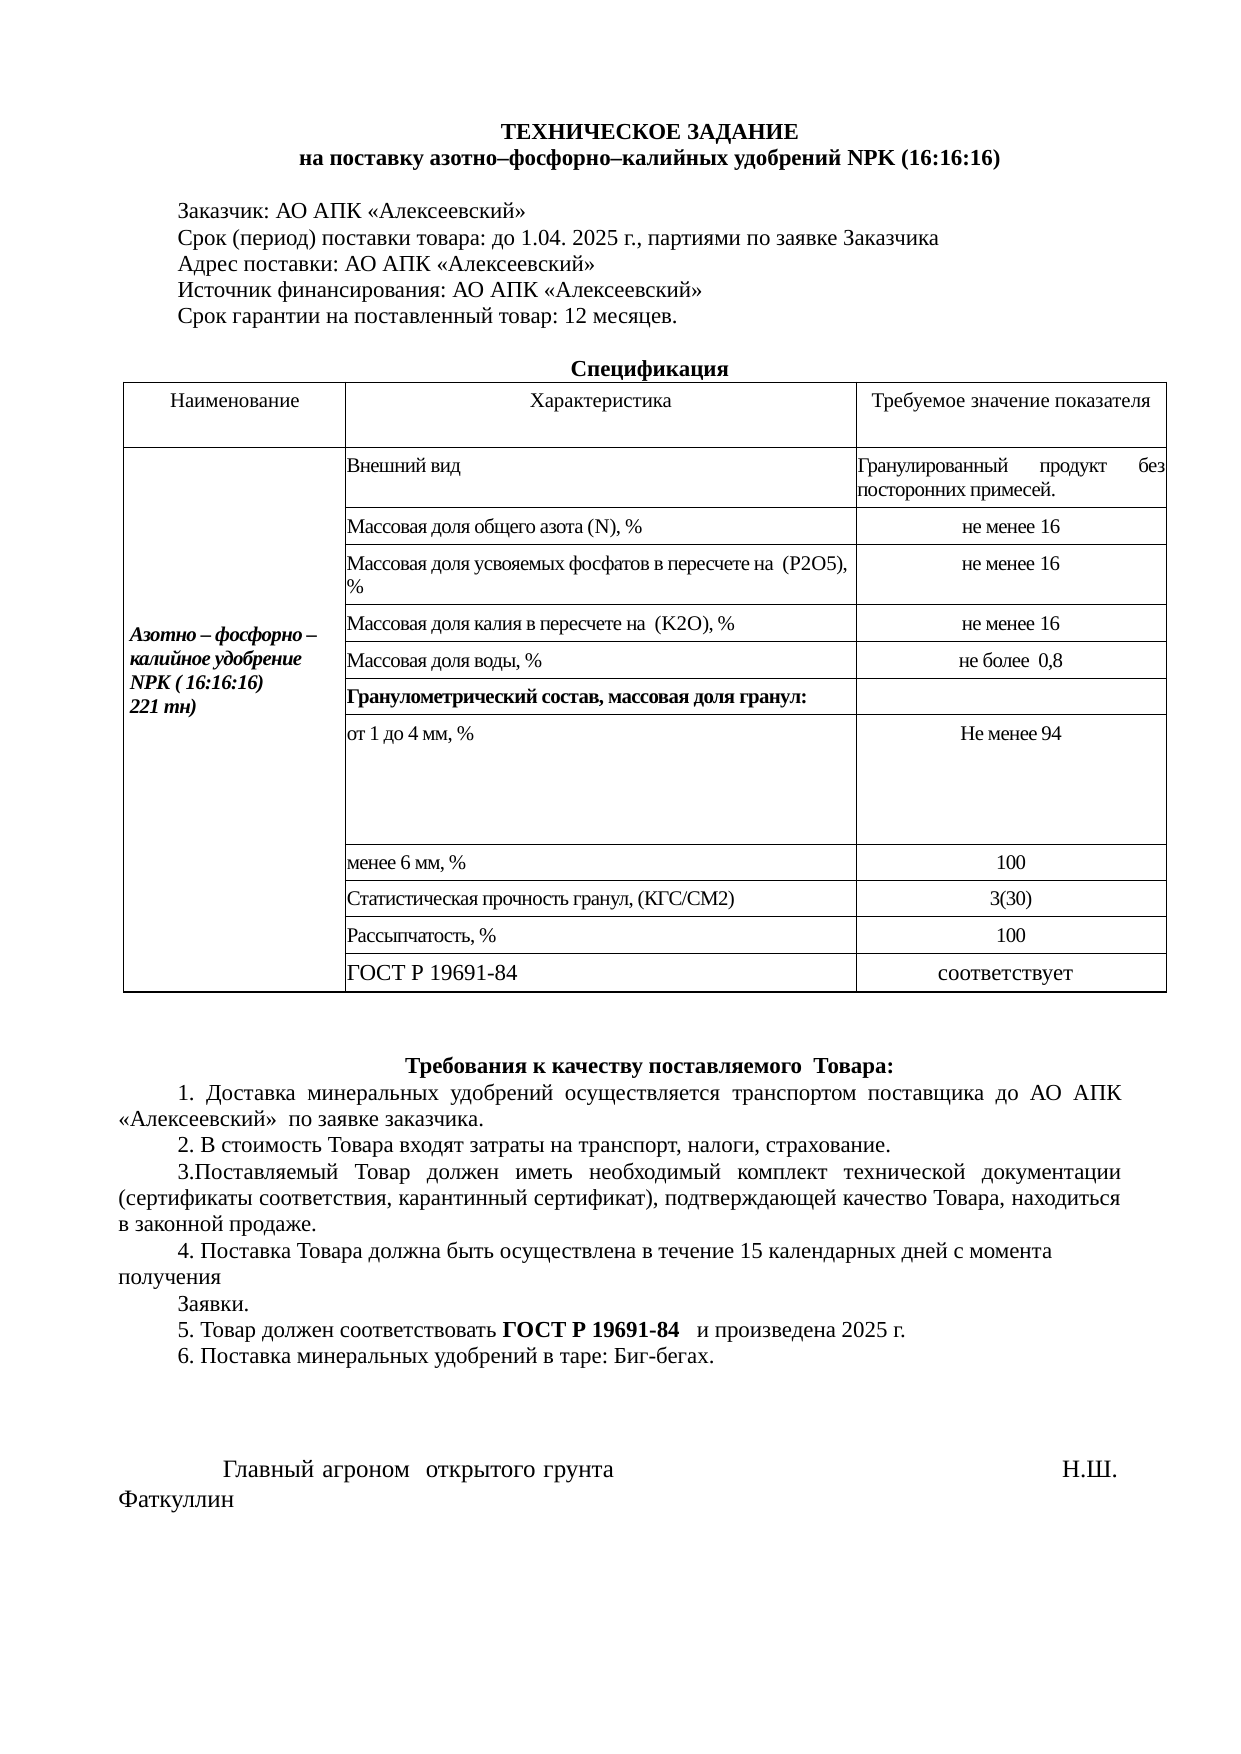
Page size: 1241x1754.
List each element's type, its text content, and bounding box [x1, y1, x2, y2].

table_cell от 1 до 4 мм, % [346, 715, 856, 844]
table_cell ГОСТ Р 19691-84 [346, 954, 856, 991]
table_cell менее 6 мм, % [346, 845, 856, 879]
text Главный агроном открытого грунта Н.Ш. Фаткуллин [118, 1450, 1122, 1512]
table_cell [124, 953, 345, 991]
table_cell 3(30) [857, 881, 1166, 916]
table_cell не более 0,8 [857, 642, 1166, 677]
table_header Требуемое значение показателя [857, 383, 1166, 447]
table_cell соответствует [857, 954, 1166, 991]
table_cell Гранулометрический состав, массовая доля гранул: [346, 679, 856, 714]
text Срок гарантии на поставленный товар: 12 месяцев. [118, 303, 1122, 329]
table_cell Внешний вид [346, 448, 856, 507]
table_header Наименование [124, 383, 345, 447]
table_cell Массовая доля калия в пересчете на (K2O), % [346, 605, 856, 641]
table_cell 100 [857, 917, 1166, 953]
text Адрес поставки: АО АПК «Алексеевский» [118, 250, 1122, 276]
text 1. Доставка минеральных удобрений осуществляется транспортом поставщика до АО АПК «Алексеевский» по заявке заказчика. [118, 1079, 1122, 1131]
text Требования к качеству поставляемого Товара: [118, 1052, 1122, 1079]
table_cell [124, 880, 345, 916]
text ТЕХНИЧЕСКОЕ ЗАДАНИЕ [118, 118, 1122, 144]
text Срок (период) поставки товара: до 1.04. 2025 г., партиями по заявке Заказчика [118, 223, 1122, 250]
text 2. В стоимость Товара входят затраты на транспорт, налоги, страхование. [118, 1131, 1122, 1158]
table_cell Статистическая прочность гранул, (КГС/СМ2) [346, 881, 856, 916]
table_cell [124, 916, 345, 953]
table_cell не менее 16 [857, 605, 1166, 641]
text Спецификация [118, 355, 1122, 382]
table_cell Гранулированный продукт без посторонних примесей. [857, 448, 1166, 507]
text Заявки. [118, 1289, 1122, 1316]
table_cell Массовая доля усвояемых фосфатов в пересчете на (P2O5), % [346, 545, 856, 604]
text Источник финансирования: АО АПК «Алексеевский» [118, 276, 1122, 303]
table_cell Рассыпчатость, % [346, 917, 856, 953]
text 3.Поставляемый Товар должен иметь необходимый комплект технической документации (сертификаты соответствия, карантинный сертификат), подтверждающей качество Товара, находиться в законной продаже. [118, 1158, 1122, 1237]
text на поставку азотно–фосфорно–калийных удобрений NPK (16:16:16) [118, 144, 1122, 171]
table_cell не менее 16 [857, 545, 1166, 604]
table_header Характеристика [346, 383, 856, 447]
table_cell Массовая доля воды, % [346, 642, 856, 677]
table_cell не менее 16 [857, 508, 1166, 544]
text 6. Поставка минеральных удобрений в таре: Биг-бегах. [118, 1342, 1122, 1369]
table_cell Азотно – фосфорно – калийное удобрение NPK ( 16:16:16) 221 тн) [124, 448, 345, 844]
table_cell 100 [857, 845, 1166, 879]
table_cell Массовая доля общего азота (N), % [346, 508, 856, 544]
table_cell [857, 679, 1166, 714]
text 5. Товар должен соответствовать ГОСТ Р 19691-84 и произведена 2025 г. [118, 1316, 1122, 1342]
table_cell [124, 844, 345, 879]
table_cell Не менее 94 [857, 715, 1166, 844]
text 4. Поставка Товара должна быть осуществлена в течение 15 календарных дней с момента получения [118, 1237, 1122, 1289]
text Заказчик: АО АПК «Алексеевский» [118, 197, 1122, 223]
